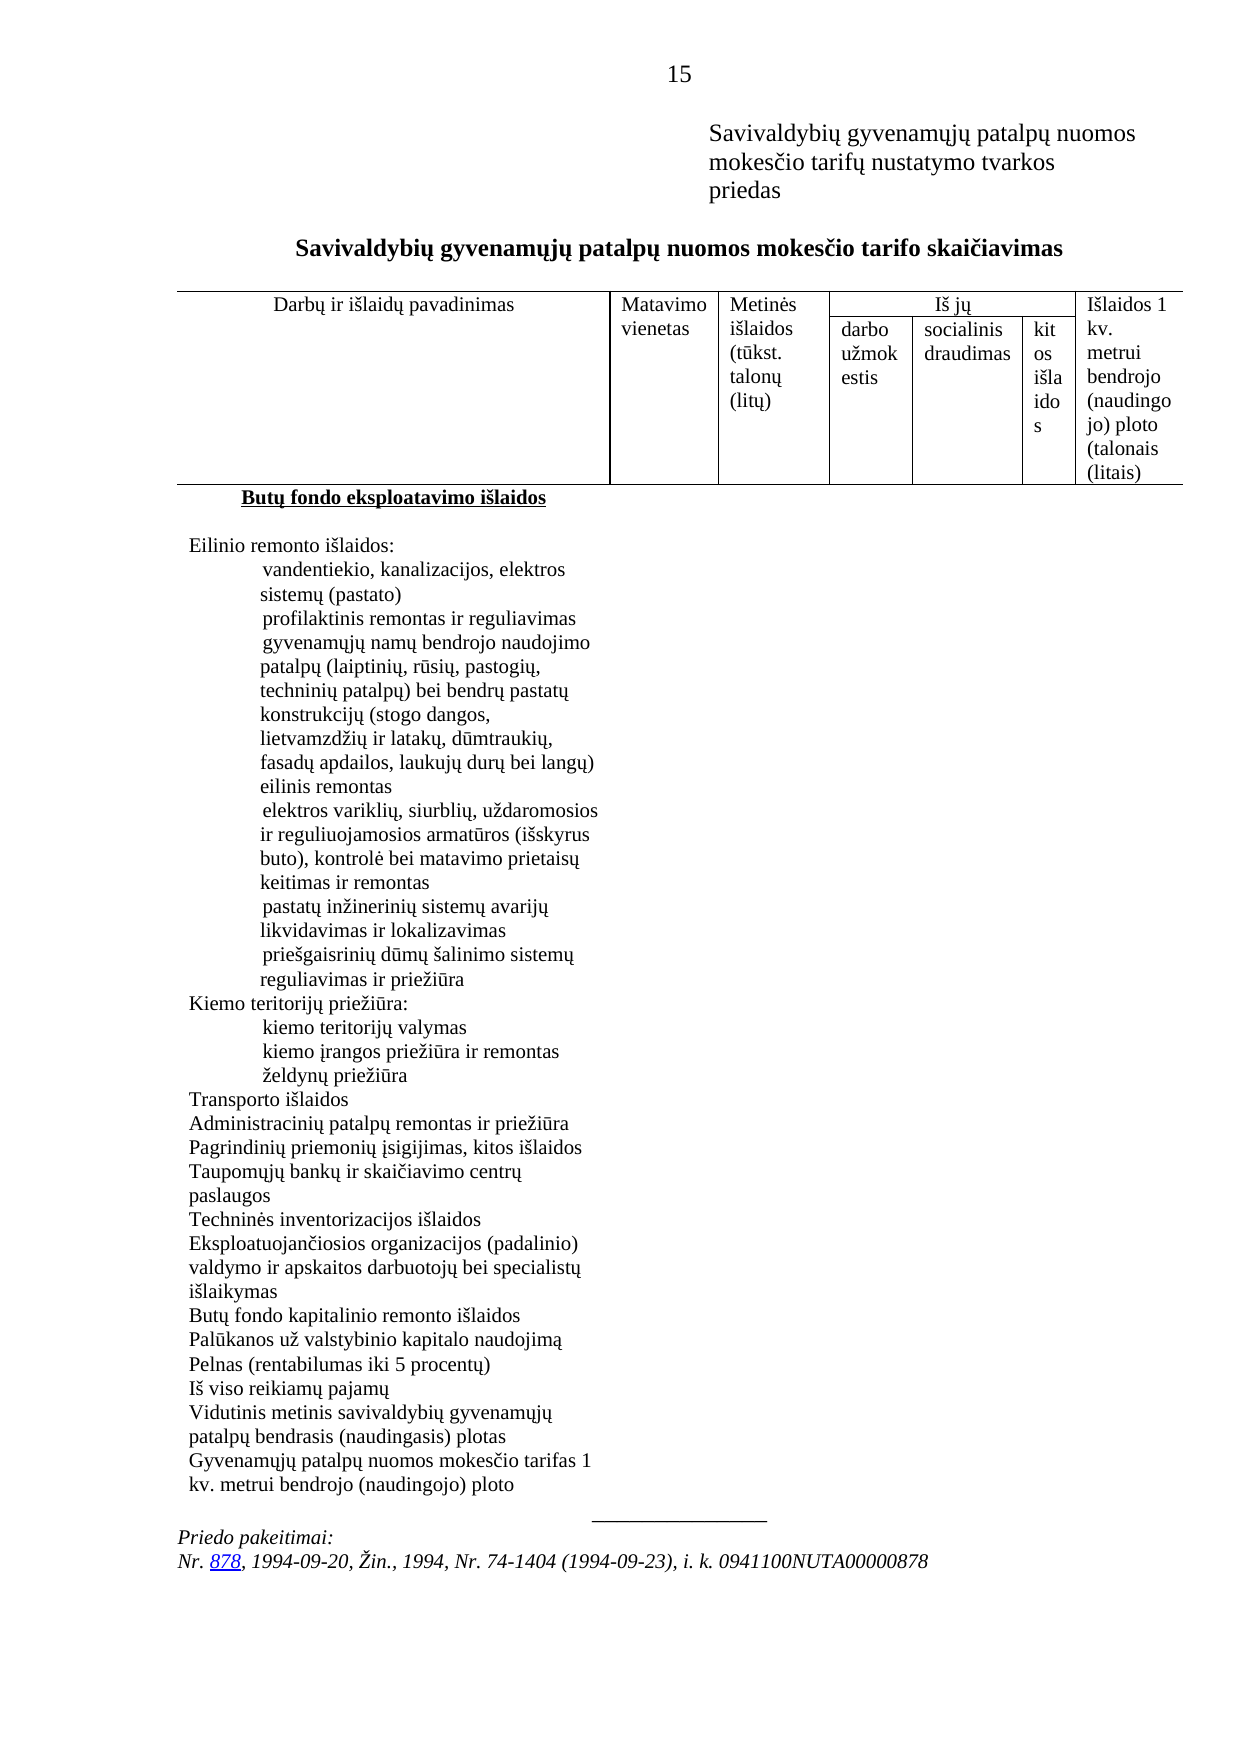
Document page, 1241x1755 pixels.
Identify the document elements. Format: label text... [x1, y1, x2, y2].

table_cell darbo užmokestis [830, 317, 912, 484]
table_cell Butų fondo eksploatavimo išlaidos Eilinio remonto išlaidos: vandentiekio, kanalizacijos, elektros sistemų (pastato) profilaktinis remontas ir reguliavimas gyvenamųjų namų bendrojo naudojimo patalpų (laiptinių, rūsių, pastogių, techninių patalpų) bei bendrų pastatų konstrukcijų (stogo dangos, lietvamzdžių ir latakų, dūmtraukių, fasadų apdailos, laukujų durų bei langų) eilinis remontas elektros variklių, siurblių, uždaromosios ir reguliuojamosios armatūros (išskyrus buto), kontrolė bei matavimo prietaisų keitimas ir remontas pastatų inžinerinių sistemų avarijų likvidavimas ir lokalizavimas priešgaisrinių dūmų šalinimo sistemų reguliavimas ir priežiūra Kiemo teritorijų priežiūra: kiemo teritorijų valymas kiemo įrangos priežiūra ir remontas želdynų priežiūra Transporto išlaidos Administracinių patalpų remontas ir priežiūra Pagrindinių priemonių įsigijimas, kitos išlaidos Taupomųjų bankų ir skaičiavimo centrų paslaugos Techninės inventorizacijos išlaidos Eksploatuojančiosios organizacijos (padalinio) valdymo ir apskaitos darbuotojų bei specialistų išlaikymas Butų fondo kapitalinio remonto išlaidos Palūkanos už valstybinio kapitalo naudojimą Pelnas (rentabilumas iki 5 procentų) Iš viso reikiamų pajamų Vidutinis metinis savivaldybių gyvenamųjų patalpų bendrasis (naudingasis) plotas Gyvenamųjų patalpų nuomos mokesčio tarifas 1 kv. metrui bendrojo (naudingojo) ploto [177, 485, 610, 1496]
text mokesčio tarifų nustatymo tvarkos [177, 147, 1181, 176]
table_header Matavimo vienetas [611, 292, 718, 484]
table_cell kitos išlaidos [1023, 317, 1075, 484]
table_cell [830, 485, 913, 1496]
table_cell [610, 485, 718, 1496]
text priedas [177, 176, 1181, 204]
table_cell [913, 485, 1022, 1496]
table_header Darbų ir išlaidų pavadinimas [177, 292, 609, 484]
text Savivaldybių gyvenamųjų patalpų nuomos [709, 118, 1181, 147]
table_cell socialinis draudimas [913, 317, 1022, 484]
text Savivaldybių gyvenamųjų patalpų nuomos mokesčio tarifo skaičiavimas [177, 233, 1181, 262]
text Priedo pakeitimai: [177, 1524, 1181, 1549]
text ______________ [177, 1496, 1181, 1524]
table_header Iš jų [830, 292, 1075, 316]
table_header Išlaidos 1 kv. metrui bendrojo (naudingojo) ploto (talonais (litais) [1076, 292, 1183, 484]
text Nr. 878, 1994-09-20, Žin., 1994, Nr. 74-1404 (1994-09-23), i. k. 0941100NUTA00000878 [177, 1549, 1181, 1573]
table_cell [1022, 485, 1076, 1496]
table_header Metinės išlaidos (tūkst. talonų (litų) [719, 292, 829, 484]
table_cell [718, 485, 830, 1496]
table_cell [1076, 485, 1183, 1496]
